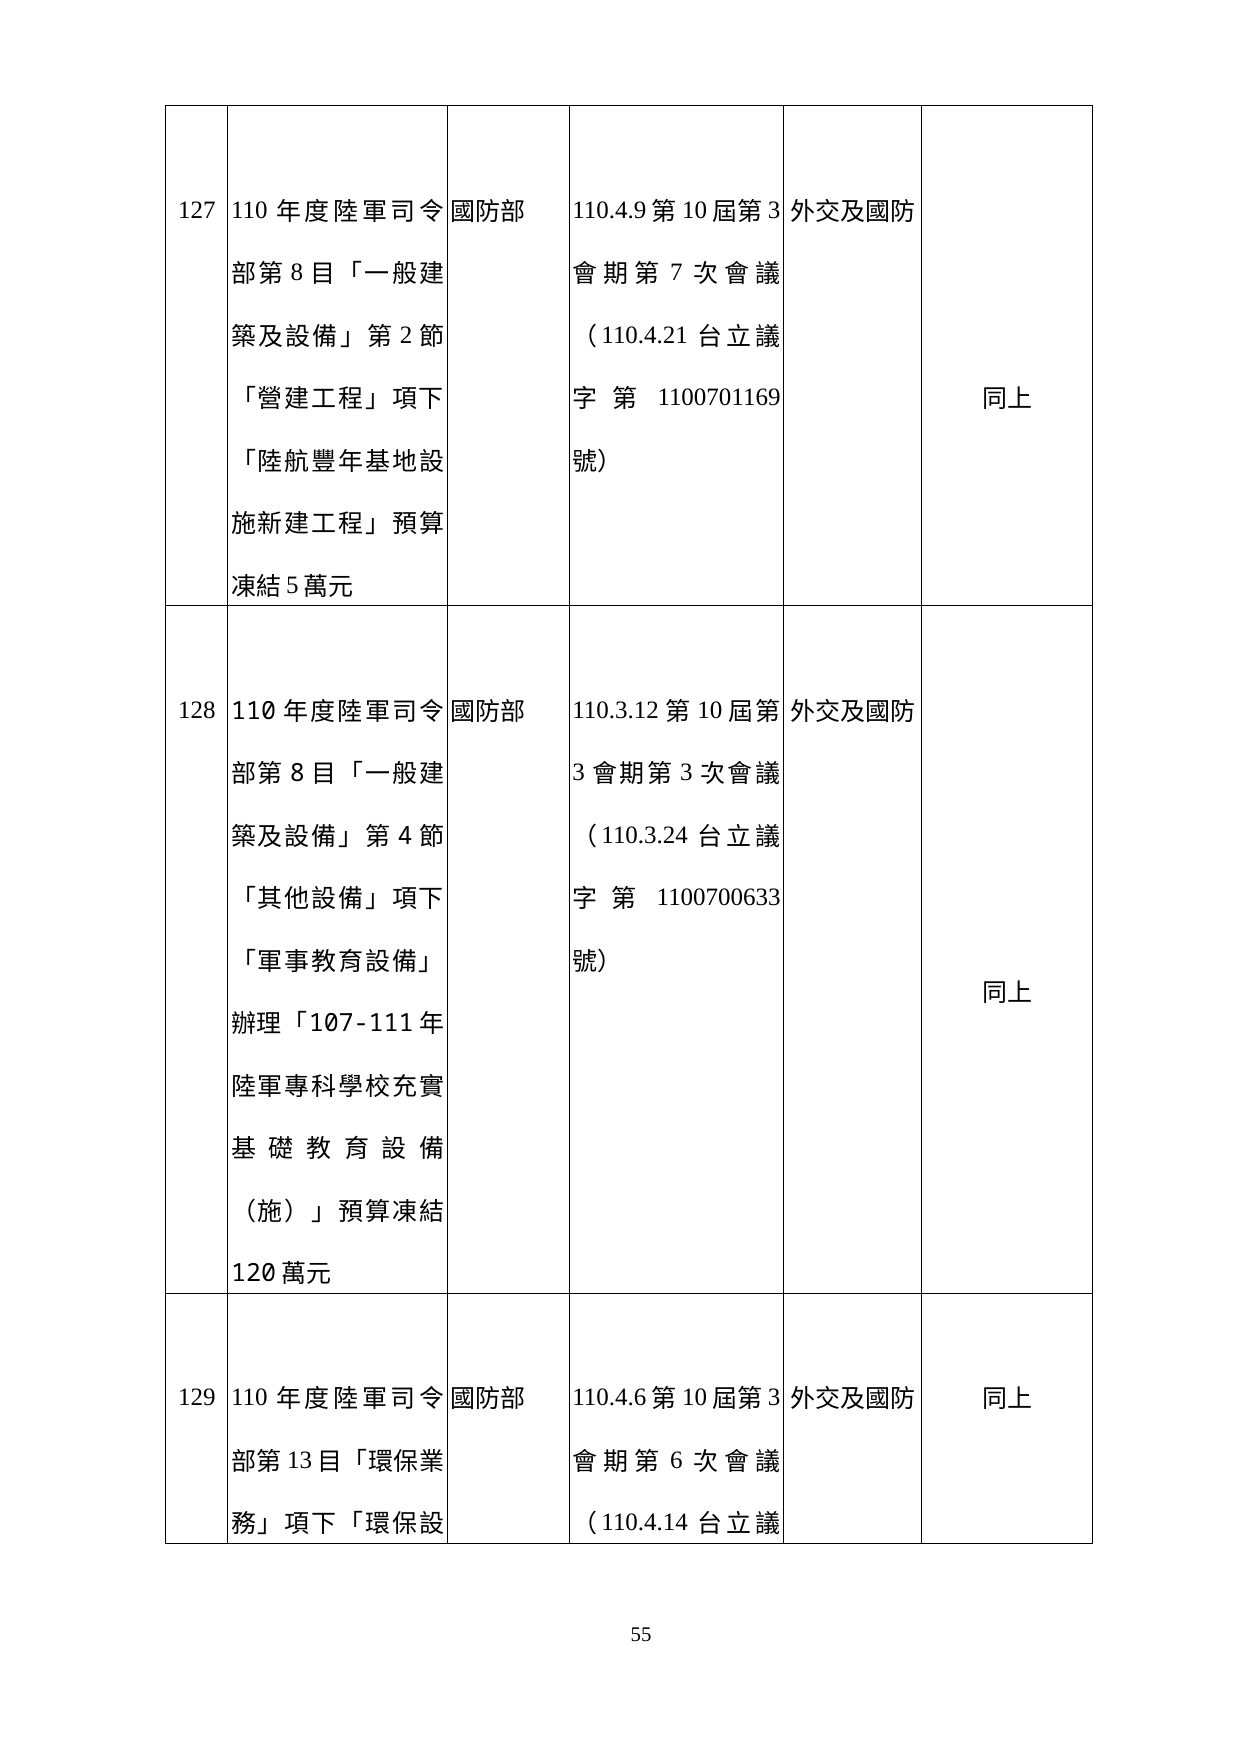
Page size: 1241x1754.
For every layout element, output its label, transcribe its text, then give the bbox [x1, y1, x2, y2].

table_cell 110.3.12第10屆第3會期第3次會議（110.3.24台立議字第1100700633號） [570, 606, 783, 1293]
table_cell 110年度陸軍司令部第8目「一般建築及設備」第4節「其他設備」項下「軍事教育設備」辦理「107-111年陸軍專科學校充實基礎教育設備（施）」預算凍結120萬元 [228, 606, 447, 1293]
table_cell 國防部 [448, 606, 569, 1293]
table_cell 110.4.9第10屆第3會期第7次會議（110.4.21台立議字第1100701169號） [570, 106, 783, 605]
table_cell 110年度陸軍司令部第13目「環保業務」項下「環保設 [228, 1294, 447, 1543]
table_cell [166, 1294, 227, 1543]
table_cell 同上 [922, 106, 1092, 605]
table_cell 國防部 [448, 106, 569, 605]
table_cell 外交及國防 [784, 1294, 921, 1543]
table_cell 國防部 [448, 1294, 569, 1543]
table_cell [166, 106, 227, 605]
table_cell 外交及國防 [784, 606, 921, 1293]
table_cell 同上 [922, 606, 1092, 1293]
table_cell [166, 606, 227, 1293]
table_cell 110年度陸軍司令部第8目「一般建築及設備」第2節「營建工程」項下「陸航豐年基地設施新建工程」預算凍結5萬元 [228, 106, 447, 605]
table_cell 同上 [922, 1294, 1092, 1543]
table_cell 110.4.6第10屆第3會期第6次會議（110.4.14台立議 [570, 1294, 783, 1543]
table_cell 外交及國防 [784, 106, 921, 605]
